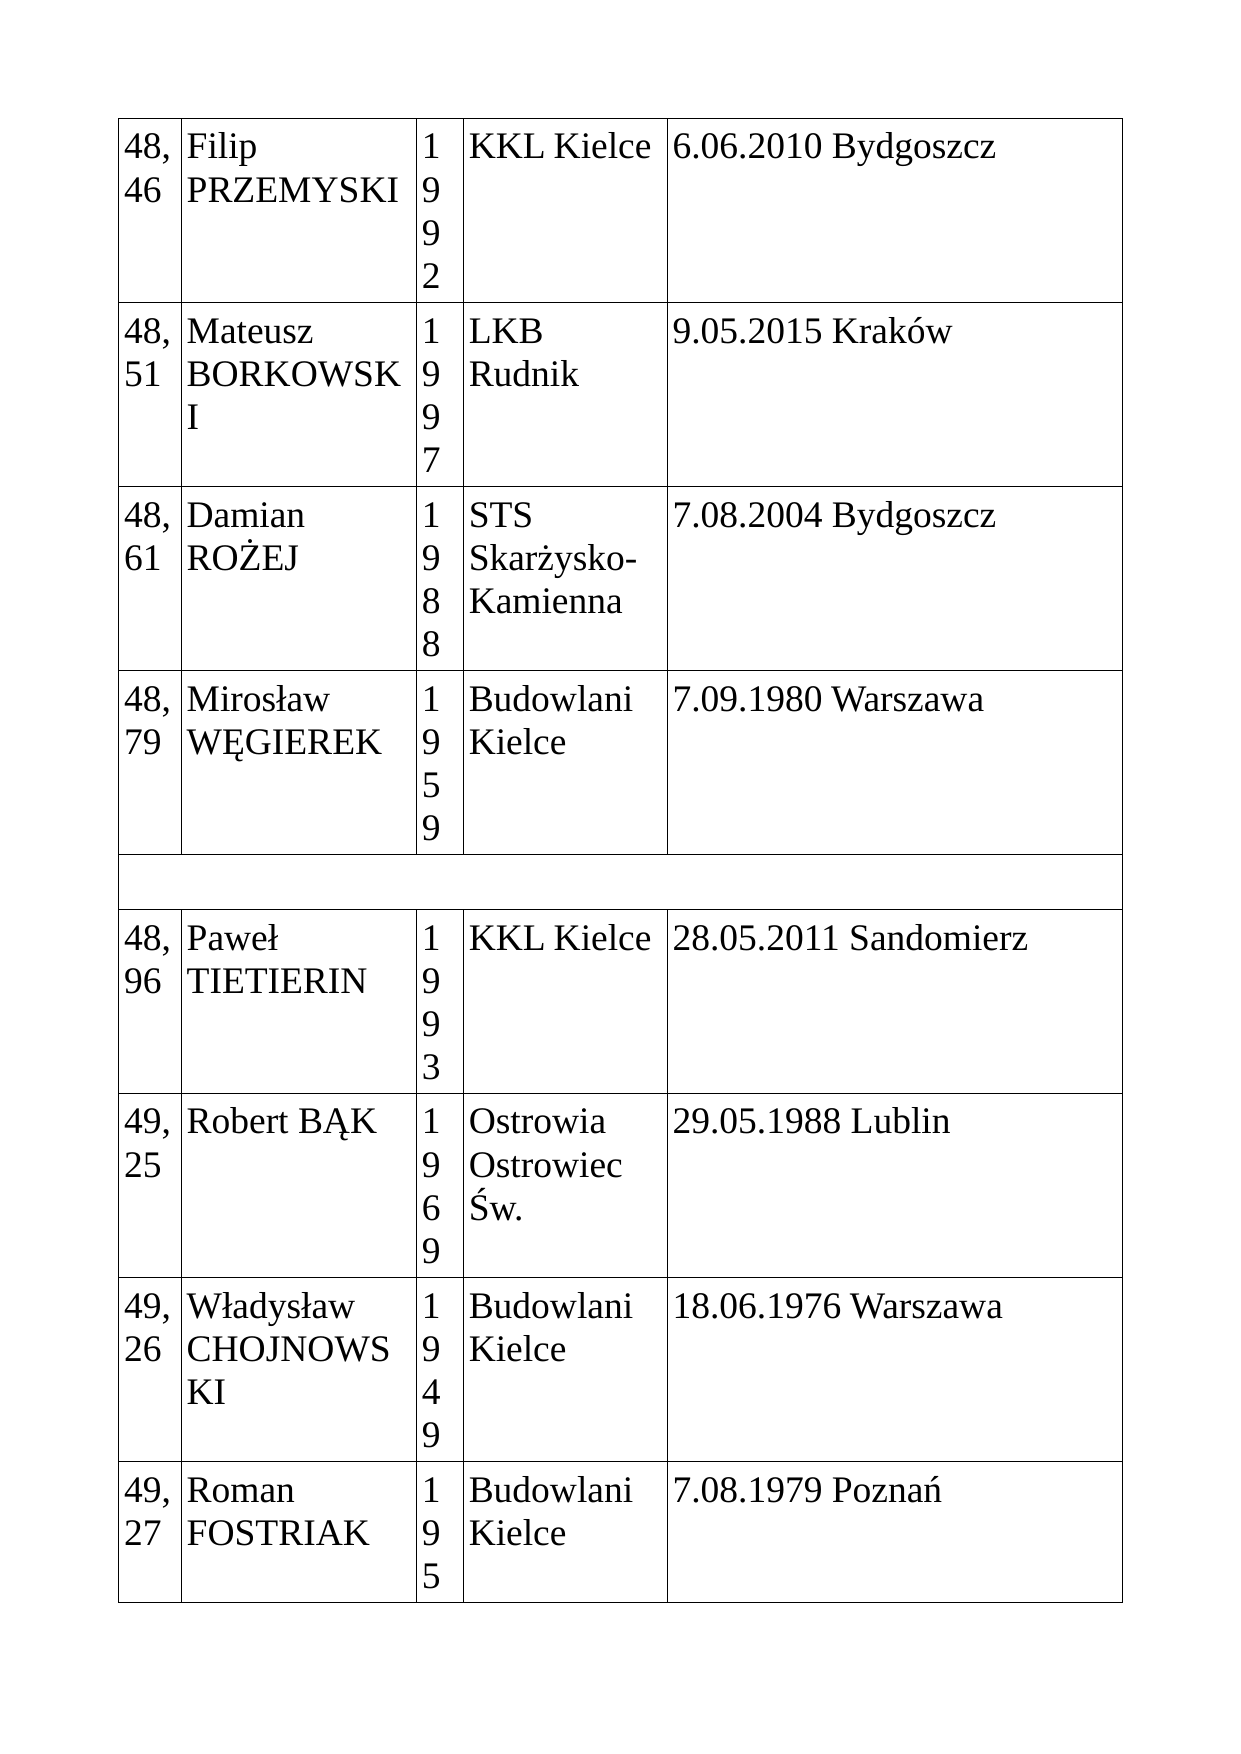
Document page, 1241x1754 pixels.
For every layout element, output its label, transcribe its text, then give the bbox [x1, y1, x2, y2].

table_cell 48,46 [119, 119, 181, 302]
table_cell 29.05.1988 Lublin [668, 1094, 1122, 1277]
table_cell 48,51 [119, 303, 181, 486]
table_cell Paweł TIETIERIN [182, 910, 416, 1093]
table_cell 1992 [417, 119, 463, 302]
table_cell Filip PRZEMYSKI [182, 119, 416, 302]
table_cell KKL Kielce [464, 910, 667, 1093]
table_cell Mirosław WĘGIEREK [182, 671, 416, 854]
table_cell KKL Kielce [464, 119, 667, 302]
table_cell Budowlani Kielce [464, 1278, 667, 1461]
table_cell Władysław CHOJNOWSKI [182, 1278, 416, 1461]
table_cell 195 [417, 1462, 463, 1602]
table_cell 18.06.1976 Warszawa [668, 1278, 1122, 1461]
table_cell Mateusz BORKOWSKI [182, 303, 416, 486]
table_cell [119, 855, 1122, 909]
table_cell 1959 [417, 671, 463, 854]
table_cell 28.05.2011 Sandomierz [668, 910, 1122, 1093]
table_cell 7.08.1979 Poznań [668, 1462, 1122, 1602]
table_cell 1997 [417, 303, 463, 486]
table_cell 6.06.2010 Bydgoszcz [668, 119, 1122, 302]
table_cell LKB Rudnik [464, 303, 667, 486]
table_cell 48,79 [119, 671, 181, 854]
table_cell 48,61 [119, 487, 181, 670]
table_cell 48,96 [119, 910, 181, 1093]
table_cell Budowlani Kielce [464, 1462, 667, 1602]
table_cell Robert BĄK [182, 1094, 416, 1277]
table_cell Roman FOSTRIAK [182, 1462, 416, 1602]
table_cell 49,26 [119, 1278, 181, 1461]
table_cell 7.08.2004 Bydgoszcz [668, 487, 1122, 670]
table_cell 49,25 [119, 1094, 181, 1277]
table_cell 9.05.2015 Kraków [668, 303, 1122, 486]
table_cell 1969 [417, 1094, 463, 1277]
table_cell Ostrowia Ostrowiec Św. [464, 1094, 667, 1277]
table_cell Damian ROŻEJ [182, 487, 416, 670]
table_cell 1993 [417, 910, 463, 1093]
table_cell 49,27 [119, 1462, 181, 1602]
table_cell STS Skarżysko-Kamienna [464, 487, 667, 670]
table_cell Budowlani Kielce [464, 671, 667, 854]
table_cell 7.09.1980 Warszawa [668, 671, 1122, 854]
table_cell 1988 [417, 487, 463, 670]
table_cell 1949 [417, 1278, 463, 1461]
